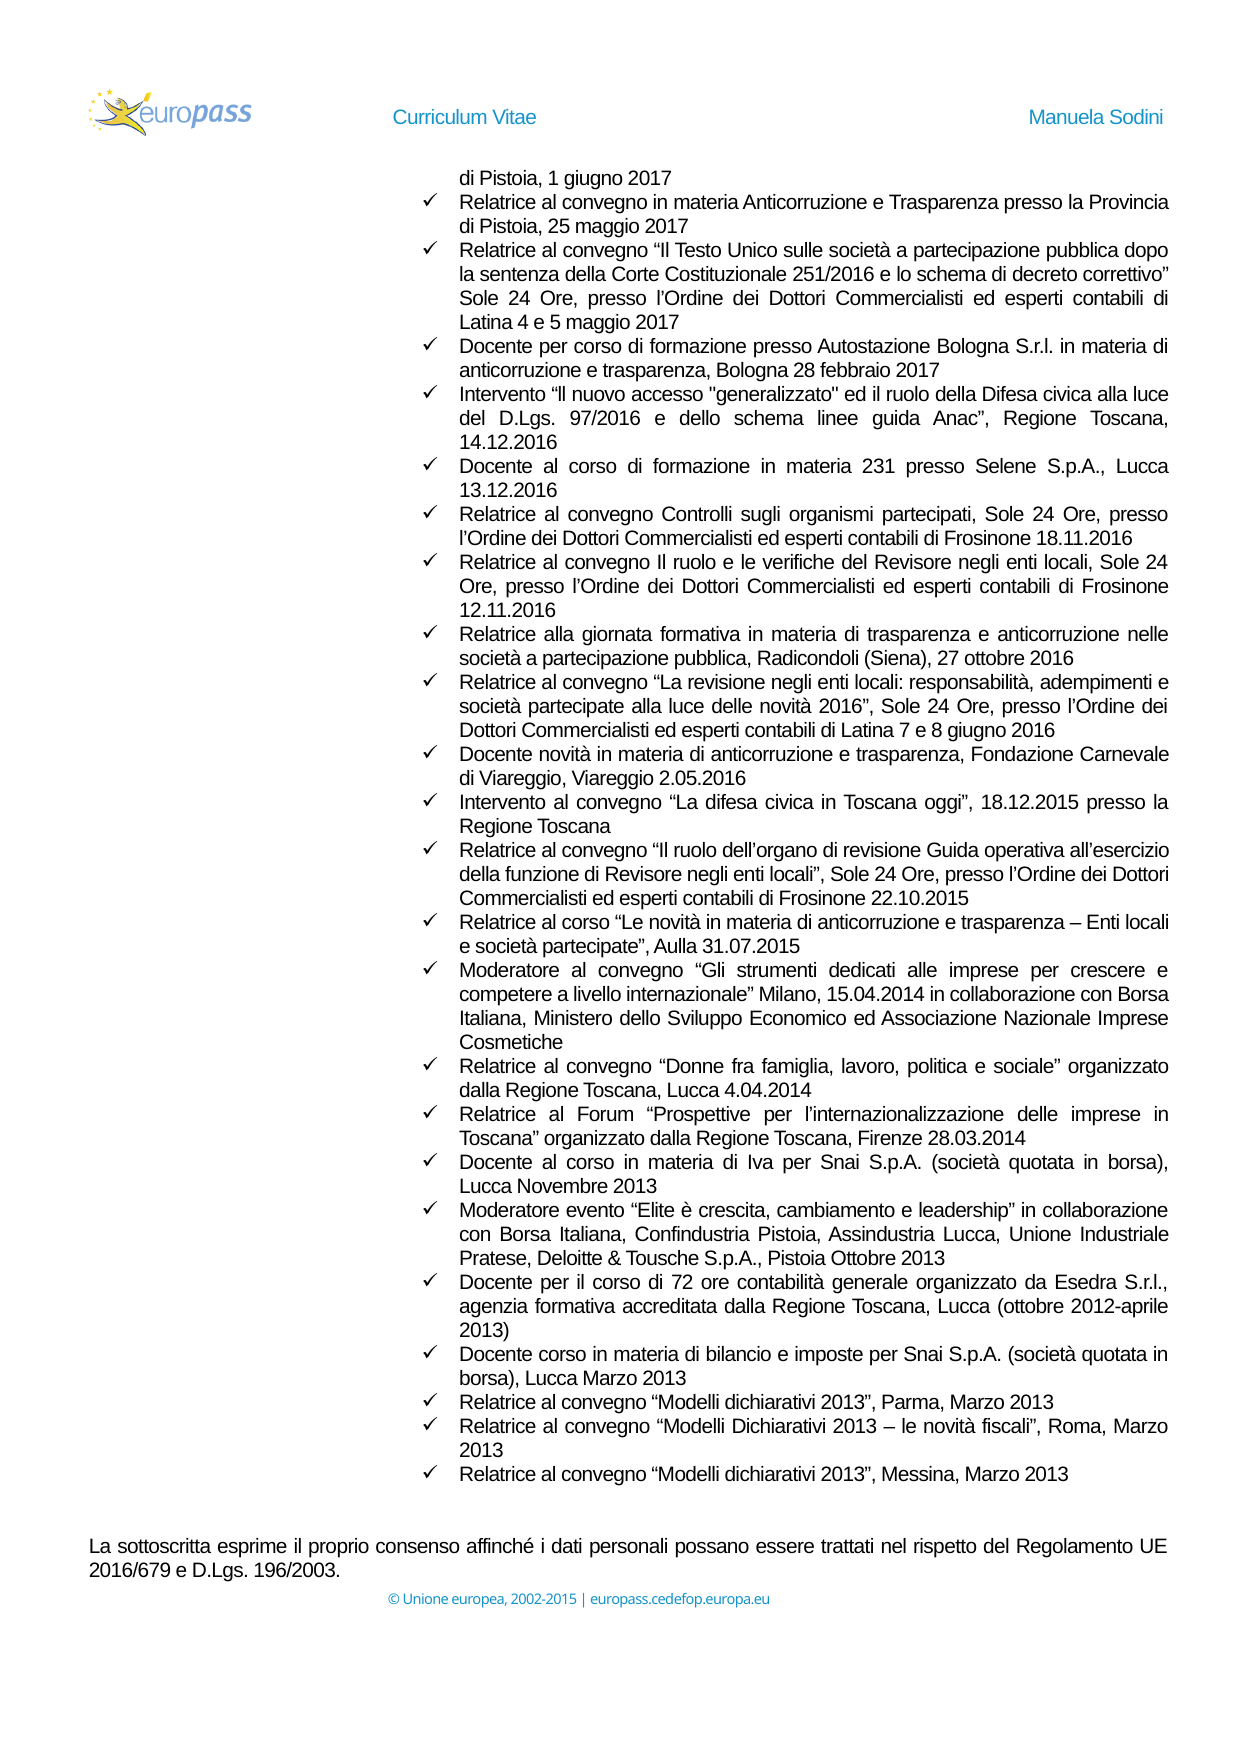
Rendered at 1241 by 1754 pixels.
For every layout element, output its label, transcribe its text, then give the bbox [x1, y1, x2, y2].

picture [88, 88, 252, 136]
table_header La trasformazione da società di capitali ad azienda speciale, Public Utilities, 13.07.2018 Rapporto di genere sul personale entro fine giugno anche per le aziende pubbliche, Quotidiano del Sole 24 Ore Enti locali & PA dell’11.05.2018 Organismi Indipendenti di Valutazione: termine al 30 aprile 2018 per le attestazioni OIV relative ai dati pubblicati al 31 marzo 2018, Public Utilities, 9.03.2018 Non profit, così il censimento dei finanziamenti entro il 28 febbraio, Quotidiano del Sole 24 Ore Enti locali & PA del 12.02.2018 Scadenze/1 - Pa, ordini professionali e partecipate, a fine gennaio l'anticorruzione chiede il conto Quotidiano del Sole 24 Ore Enti locali & PA del 26.01.2018 L’in house nel mondo delle Public utilities: iscrizione all’elenco e FAQ Anac, Public Utilities, 24.01.2018 Iscrizione nell’Elenco delle amministrazioni aggiudicatrici e degli enti aggiudicatori che operano mediante affidamenti diretti nei confronti di proprie società in house Public Utilities, 16.01.2018 Foia, l’accesso generalizzato non ammette limiti temporali Quotidiano del Sole 24 Ore Enti locali & PA del 2.06.2017 Fondazioni e trasparenza, per l’Anac il requisito dimensionale è l’attivo dello stato patrimoniale, Quotidiano del Sole 24 Ore Enti locali & PA del 18.04.2017 Open data appalti 2016, pubblicazione prorogata al 20 febbraio solo nelle zone terremotate, Quotidiano del Sole 24 Ore Enti locali & PA del 6.02.2017 Il potenziamento del sistema di welfare aziendale, Ipsoa Amministrazione&Finanza, 2-2017 Commenti alle osservazioni di Assonime allo schema di linee guida FOIA di Anac e in materia di trasparenza per le società a partecipazione pubblica, Fondazione Nazionale Commercialisti, 30 gennaio 2017 Concorrenza, accesso civico incompatibile con le società quotate, Quotidiano del Sole 24 Ore Enti locali & PA del 20.01.2017 Pubblicità patrimoniale anche nei «piccoli» Comuni, Quotidiano del Sole 24 Ore Enti locali & PA del 23.12.2016 Foia in vigore da domani - Ecco le istruzioni operative per le amministrazioni, Quotidiano del Sole 24 Ore Enti locali & PA del 22.12.2016 Codici di comportamento anche per il rettore, le istruzioni dell'Anac alle università pubbliche, Quotidiano del Sole 24 Ore Enti locali & PA del 14.12.2016 Slitta al 16 gennaio il termine per la relazione del responsabile prevenzione e corruzione, Quotidiano del Sole 24 Ore Enti locali & PA del 8.12.2016 Obblighi di pubblicità, responsabilità condivisa sulla pubblicazione degli atti, Quotidiano del Sole 24 Ore Enti locali & PA del 30.11.2016 Focus sullo stato di attuazione della normativa in materia di prevenzione della corruzione, pubblicità e trasparenza, alla luce delle modifiche introdotte dal D.Lgs. 25 maggio 2016, n. 97, Fondazione Nazionale Commercialisti, 30 novembre 2016 Per il nuovo accesso civico contributi all'Anac entro il 28 novembre, Quotidiano del Sole 24 Ore Enti locali & PA del 21.11.2016 Le quote di genere nelle società a partecipazione pubblica, dalla Legge Golfo-Mosca al nuovo Testo Unico, Fondazione Nazionale Commercialisti, 31 ottobre 2016 Partecipate e quote, qualche passo avanti negli ultimi tre anni, Quotidiano del Sole 24 Ore Enti locali & PA del 26.10.2016 La riforma delle partecipate «taglia» la parità di genere nei cda, Quotidiano del Sole 24 Ore Enti locali & PA del 5.10.2016 Valutare le start up, Ipsoa, Amministrazione&Finanza, n. 10/2016 Guida alla lettura del Testo Unico in materia di società a partecipazione pubblica, Fondazione Nazionale Commercialisti, 30 settembre 2016 Anticorruzione, trasparenza negli ordini professionali dal 23 dicembre, Quotidiano del Sole 24 Ore Enti locali & PA del 8.09.2016 Linee guida e relativo questionario della Corte dei Conti per la predisposizione della relazione sul rendiconto 2015 a cura dell’organo di revisione, Fondazione Nazionale Commercialisti, 30 luglio 2016 Valutazione d’azienda, a cura di Stefano Pozzoli, Ipsoa, giugno 2016, cap. 6 Il tasso di attualizzazione di Manuela Sodini e cap. 10 La valutazione. Applicazioni particolari di Stefano Pozzoli e Manuela Sodini Le verifiche di cassa dell’organo di revisione negli enti locali, Fondazione Nazionale Commercialisti, 14 giugno 2016 Il pareggio di bilancio in sostituzione del patto di Stabilità, Fondazione Nazionale Commercialisti, 30 maggio 2016 Anticorruzione, il nuovo modello di piano guarda alla riforma Madia, Quotidiano del Sole 24 Ore Enti locali & PA del 30.05.2016 Anac, così i controlli su incompatibilità e inconferibilità degli incarichi, Quotidiano del Sole 24 Ore Enti locali & PA del 18.05.2016 La legge di stabilità 2016 spinge il welfare aziendale con la leva fiscale, Fondazione Nazionale Commercialisti, 31 marzo 2016 Dai nuovi obblighi di trasparenza incognite operative per enti pubblici, partecipate e ordini professionali, Quotidiano del Sole 24 Ore Enti locali & PA del 24.03.2016 Patent box: norme e problemi di calcolo, Guida alla Contabilità e Bilancio, Sole 24 Ore, 2/2016 Super ammortamenti: come funziona la nuova agevolazione? Ipsoa, Amministrazione&Finanza, n. 2/2016 Consulenze nelle controllate, sanzione pari al compenso se l’incarico non è “trasparente”, Quotidiano del Sole 24 Ore Enti locali & PA del 26.01.2016 Valutare le società in perdita, Guida alla Contabilità e Bilancio, Sole 24 Ore, 12/2015 Il valore di un’azienda in base ai multipli, Fondazione Nazionale Commercialisti, 30 novembre 2015 Come misurare il valore di una “start-up”, Guida alla Contabilità e Bilancio, Sole 24 Ore, 11/2015 Il Difensore Civico, Fondazione Nazionale Commercialisti, 30 settembre 2015 Norme di comportamento del collegio sindacale: il rapporto tra il collegio sindacale e l’organismo di vigilanza, Sole 24 Ore Guida alla contabilità e bilancio 5/2015 Rendiconto finanziario anche per le imprese di ridotte dimensioni, Sole 24 Ore Guida alla contabilità e bilancio 4/2015 Negato il diritto di accesso alle "cartelle" se sono scaduti i termini di obbligo di custodia Quotidiano del Sole 24 Ore Enti locali & PA del 5.03.2015 Trasparenza, diventano effettive le sanzioni per chi non pubblica redditi e compensi Quotidiano del Sole 24 Ore Enti locali & PA del 10.02.2015 CFC nella Legge di Stabilità 2015, Sole 24 Ore Guida ai Controlli Fiscali 2/2015 Sullo split payment le istruzioni dei commercialisti, Quotidiano del Sole 24 Ore Enti locali & PA del 16.01.2015 Recupero dell’IVA nelle procedure concorsuali minori, Ipsoa Iva n. 2/2015 Il diritto di accesso dei consiglieri comunali e provinciali senza limiti di riservatezza, Quotidiano del Sole 24 Ore Enti locali & PA del 4.01.2015 Per Oiv e responsabili della trasparenza invio attestazioni all'Anac entro il 31 gennaio, Quotidiano del Sole 24 Ore Enti locali & PA del 4.01.2015 Fondazioni ed associazioni al difficile appuntamento con la relazione anticorruzione di fine anno, Quotidiano del Sole 24 Ore Enti locali & PA del 17.12.2014 Diritto di accesso rafforzato agli atti “trasparenti” per il decreto anticorruzione, Quotidiano del Sole 24 Ore Enti locali & PA del 9.12.2014 Start up: la normativa agevolativa vigente e la situazione italiana, Ipsoa Amministrazione&Finanza n. 9/2014 La trasformazione delle DTA in crediti di imposta alle luce delle ultime novità, Ipsoa Amministrazione&Finanza n. 8/2014 Conferimento d’azienda: in attesa del principio contabile interviene Assonime, Il Sole 24 Ore Guida alla Contabilità & Bilancio n. 5/2014 Le PMI come possono contrastare il credit crunch?, Il Sole 24 Ore Guida alla Contabilità & Bilancio n. 4/2014 Il regime fiscale dei mini bond fra deduzioni ed esenzioni, Ipsoa Amministrazione&Finanza n. 4/2014 Impianti fotovoltaici: si allineano le posizioni, Ipsoa Amministrazione&Finanza n. 3/2014 Determinazione della posizione finanziaria netta secondo il Documento n. 22 dell’IRDCEC, Ipsoa Amministrazione&Finanza n. 2/2014 Agenzia delle Entrate e Suprema Corte di nuovo allineate sulla deducibilità dell’indennità suppletiva di clientela, Ipsoa Bilancio e Reddito d’impresa n. 2/2014 (prossima pubblicazione) Il welfare aziendale, opportunità e trattamento fiscale, Ipsoa Amministrazione&Finanza n. 1/2014 Oggi la quarta edizione di Elite, il progetto di Borsa Italiana per le PMI, Eutekne Ottobre 2013 Entro fine mese va comunicata l’Iva per cassa applicata da dicembre 2012, Eutekne Settembre 2013 Pex: nuovi orientamenti dell’Agenzia delle Entrate, Ipsoa Amministrazione&Finanza n. 8/2013 La deduzione degli interessi passivi: analisi di alcuni “casi aperti”, Ipsoa Amministrazione&Finanza n. 6/2013; Irap e holding industriali: chiarimenti di Assonime, Fiscal Focus Aprile 2013 Iva: ciclo passivo e integrazione, Fiscal Focus Aprile 2013 Holding industriali e Irap: determinazione della base imponibile Fiscal Focus Aprile 2013; Iva: termini di integrazione delle fatture, Fiscal-Focus Marzo 2013; Novità Iva dall’1.01.2013 per la nautica da diporto di lungo periodo nei rapporti B2C, Ipsoa Amministrazione&Finanza n. 3/2013; Cresce l’appeal per il nuovo regime Iva per cassa; Ipsoa Amministrazione&Finanza n. 1/2013; Nuovo Regolamento UE per il contrasto a frodi ed evasioni; Ipsoa Iva n. 1/2013; L’introduzione delle quote di genere negli organi sociali; Ipsoa Amministrazione&Finanza n. 9/2012 La cessione intracomunitaria può anche essere imponibile Iva, Eutekne 2012; In caso di furto di beni, legittima la rettifica della detrazione Iva, Eutekne 2012; Per l’esenzione delle cessioni intra-Ue, la sostanza prevale sulla forma; Eutekne 2012 Bilancio 2012, Adempimenti operativi e ultime novità fiscali, a cura di Antonio Gigliotti Fiscal Focus. Approfondimento - deducibilità degli interessi passivi Docente al Corso per Revisori degli enti locali, anticorruzione e trasparenza, 18 giugno 2018, Fondazione dei Dottori Commercialisti e degli Esperti Contabili di Firenze Docente al convegno “La revisione degli enti locali”, Latina Ordine dottori commercialisti e degli esperti contabili, 6 e 7 giugno 2018, Euroconference Docente al convegno “Dalla consulenza fiscale e legale alla consulenza globale le nuove sfide per i professionisti in una società in continuo mutamento”, relazione “Il welfare aziendale e personale”, Acireale (Catania), organizzato dall’Associazione Dottori Commercialisti ed Esperti Contabili delle Aci, 1 giugno 2018 Docente Webinar, “L'attestazione degli obblighi di trasparenza", Formazione Maggioli, 23.04.2018 Intervento alla giornata formativa sui contenuti del “Codice Etico per la tutela della dignità sul lavoro delle lavoratrici e dei lavoratori della Provincia di Piacenza” e su compiti e ruoli delle Consigliere di Parità e di Fiducia, Piacenza 20 marzo 2018 Docente per il corso di formazione in materia di codice dei contratti pubblici, procedure di affidamento sotto soglia, presso Monteriggioni A.D. S.r.l., 8.03.2018 e 19.03.2018 Docente in materia di applicazione del D.Lgs. 231/2001 presso Selene S.p.A., 5 marzo 2018 Formazione in materia anticorruzione e trasparenza presso la società Autostazione Bologna S.r.l., società a partecipazione pubblica, periodo 01.12.2017-28.02.2018 Relatore al corso di formazione in materia di applicazione del D.Lgs. 231/2001 e normativa anticorruzione presso Explora S.C.p.A., 24 novembre 2017 Relatore al corso “L’anticorruzione negli enti locali”, per i comuni di Buggiano, Uzzano e Chiesina Uzzanese presso il Comune di Buggiano, 23 novembre 2017 Relatore al corso “L’anticorruzione negli enti locali”, in collaborazione con Anci Toscana presso il Comune di Lastra a Signa, 20 novembre 2017 Relatore al corso “Revisione Enti Locali”, in collaborazione con Euroconference, presso l’Ordine dei Dottori Commercialisti ed esperti contabili di Frosinone 9.11.2017 e 10.11.2017 Relatore al corso “La revisione legale dei conti: la tecnica professionale nella revisione”, in collaborazione con Associazione Guido Carli, Roma, Università Tor Vergata, 27 settembre 2017 Relatore al convegno "Riflessioni estive sui tributi locali e partecipate. Approfondimenti su IMU,TARI,TASI e sulla revisione straordinaria delle partecipazioni pubbliche, ai sensi dell'art. 24 del D.Lgs 19/08/2016, n. 175”, Comune di Sabaudia, 31 agosto 2017 Docente al corso in materia di applicazione del codice dei contratti pubblici, presso la Fondazione Festival Pucciniano, 11 agosto 2017 Relatrice al convegno in materia Anticorruzione e Trasparenza presso la Provincia di Pistoia, 1 giugno 2017 Relatrice al convegno in materia Anticorruzione e Trasparenza presso la Provincia di Pistoia, 25 maggio 2017 Relatrice al convegno “Il Testo Unico sulle società a partecipazione pubblica dopo la sentenza della Corte Costituzionale 251/2016 e lo schema di decreto correttivo” Sole 24 Ore, presso l’Ordine dei Dottori Commercialisti ed esperti contabili di Latina 4 e 5 maggio 2017 Docente per corso di formazione presso Autostazione Bologna S.r.l. in materia di anticorruzione e trasparenza, Bologna 28 febbraio 2017 Intervento “ll nuovo accesso "generalizzato" ed il ruolo della Difesa civica alla luce del D.Lgs. 97/2016 e dello schema linee guida Anac”, Regione Toscana, 14.12.2016 Docente al corso di formazione in materia 231 presso Selene S.p.A., Lucca 13.12.2016 Relatrice al convegno Controlli sugli organismi partecipati, Sole 24 Ore, presso l’Ordine dei Dottori Commercialisti ed esperti contabili di Frosinone 18.11.2016 Relatrice al convegno Il ruolo e le verifiche del Revisore negli enti locali, Sole 24 Ore, presso l’Ordine dei Dottori Commercialisti ed esperti contabili di Frosinone 12.11.2016 Relatrice alla giornata formativa in materia di trasparenza e anticorruzione nelle società a partecipazione pubblica, Radicondoli (Siena), 27 ottobre 2016 Relatrice al convegno “La revisione negli enti locali: responsabilità, adempimenti e società partecipate alla luce delle novità 2016”, Sole 24 Ore, presso l’Ordine dei Dottori Commercialisti ed esperti contabili di Latina 7 e 8 giugno 2016 Docente novità in materia di anticorruzione e trasparenza, Fondazione Carnevale di Viareggio, Viareggio 2.05.2016 Intervento al convegno “La difesa civica in Toscana oggi”, 18.12.2015 presso la Regione Toscana Relatrice al convegno “Il ruolo dell’organo di revisione Guida operativa all’esercizio della funzione di Revisore negli enti locali”, Sole 24 Ore, presso l’Ordine dei Dottori Commercialisti ed esperti contabili di Frosinone 22.10.2015 Relatrice al corso “Le novità in materia di anticorruzione e trasparenza – Enti locali e società partecipate”, Aulla 31.07.2015 Moderatore al convegno “Gli strumenti dedicati alle imprese per crescere e competere a livello internazionale” Milano, 15.04.2014 in collaborazione con Borsa Italiana, Ministero dello Sviluppo Economico ed Associazione Nazionale Imprese Cosmetiche Relatrice al convegno “Donne fra famiglia, lavoro, politica e sociale” organizzato dalla Regione Toscana, Lucca 4.04.2014 Relatrice al Forum “Prospettive per l’internazionalizzazione delle imprese in Toscana” organizzato dalla Regione Toscana, Firenze 28.03.2014 Docente al corso in materia di Iva per Snai S.p.A. (società quotata in borsa), Lucca Novembre 2013 Moderatore evento “Elite è crescita, cambiamento e leadership” in collaborazione con Borsa Italiana, Confindustria Pistoia, Assindustria Lucca, Unione Industriale Pratese, Deloitte & Tousche S.p.A., Pistoia Ottobre 2013 Docente per il corso di 72 ore contabilità generale organizzato da Esedra S.r.l., agenzia formativa accreditata dalla Regione Toscana, Lucca (ottobre 2012-aprile 2013) Docente corso in materia di bilancio e imposte per Snai S.p.A. (società quotata in borsa), Lucca Marzo 2013 Relatrice al convegno “Modelli dichiarativi 2013”, Parma, Marzo 2013 Relatrice al convegno “Modelli Dichiarativi 2013 – le novità fiscali”, Roma, Marzo 2013 Relatrice al convegno “Modelli dichiarativi 2013”, Messina, Marzo 2013 [384, 166, 1169, 1510]
text La sottoscritta esprime il proprio consenso affinché i dati personali possano essere trattati nel rispetto del Regolamento UE 2016/679 e D.Lgs. 196/2003. [88, 1534, 1169, 1582]
table_header [89, 166, 384, 1510]
